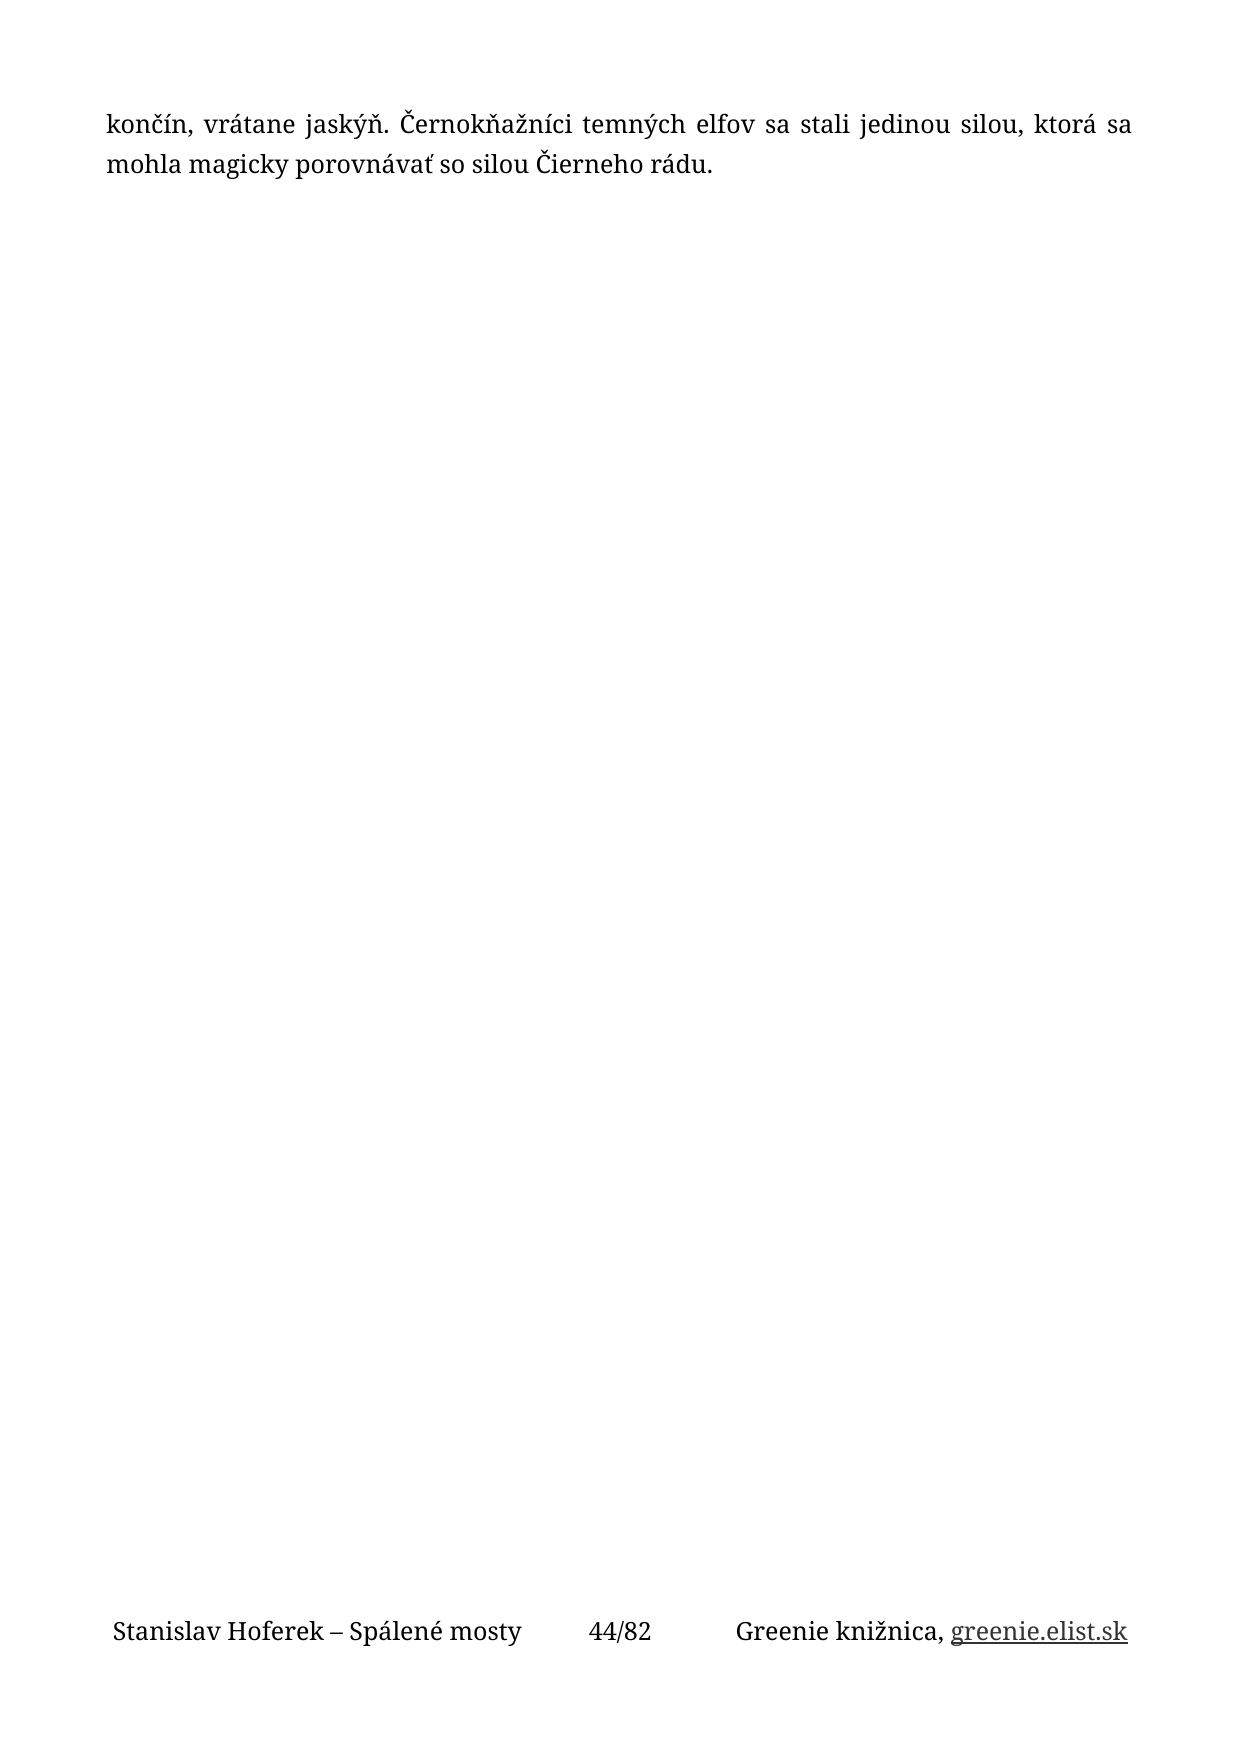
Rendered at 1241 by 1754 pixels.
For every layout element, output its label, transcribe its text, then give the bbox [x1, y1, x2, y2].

text končín, vrátane jaskýň. Černokňažníci temných elfov sa stali jedinou silou, ktorá sa mohla magicky porovnávať so silou Čierneho rádu. [106, 106, 1134, 181]
